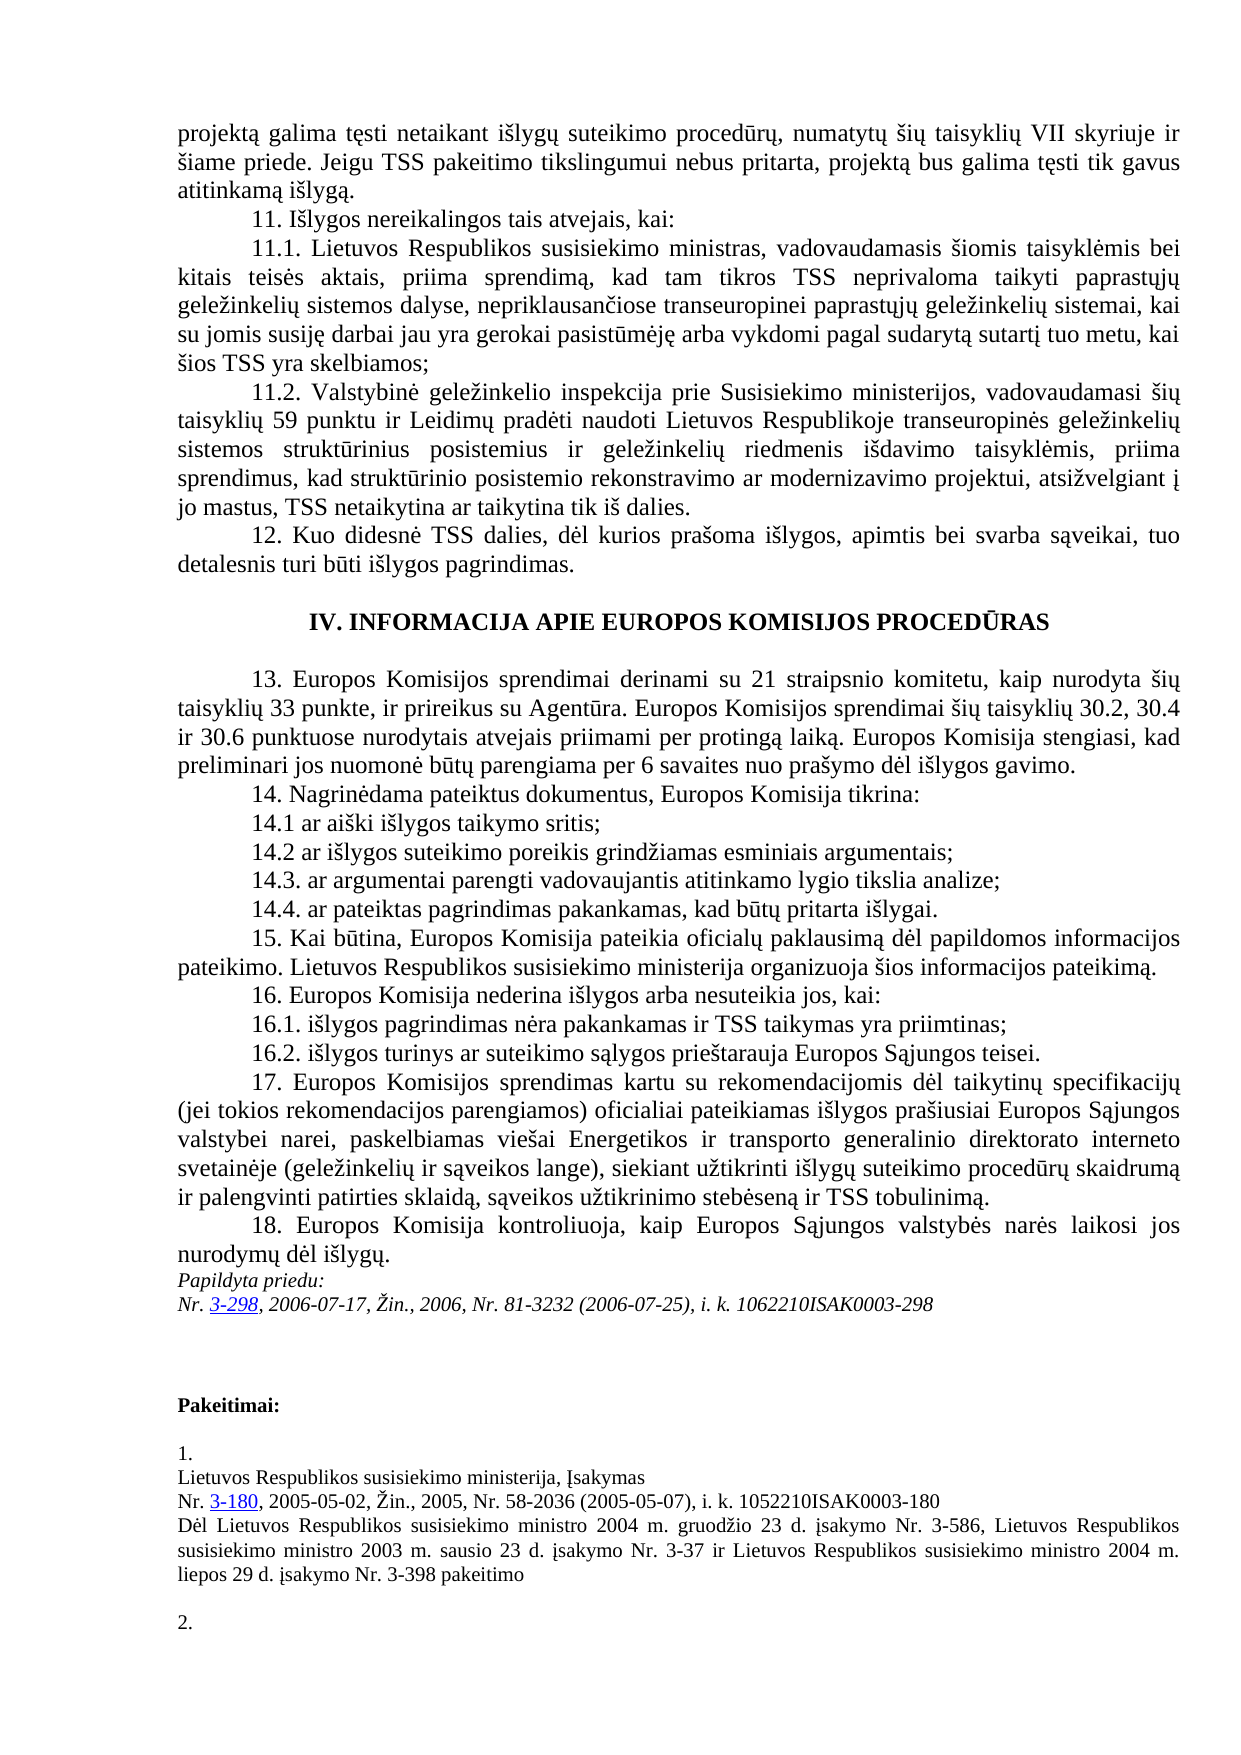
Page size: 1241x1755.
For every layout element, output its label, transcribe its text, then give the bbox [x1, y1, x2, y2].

text 16. Europos Komisija nederina išlygos arba nesuteikia jos, kai: [177, 981, 1181, 1009]
text 12. Kuo didesnė TSS dalies, dėl kurios prašoma išlygos, apimtis bei svarba sąveikai, tuo detalesnis turi būti išlygos pagrindimas. [177, 521, 1181, 578]
text Pakeitimai: [177, 1393, 1181, 1417]
text Nr. 3-298, 2006-07-17, Žin., 2006, Nr. 81-3232 (2006-07-25), i. k. 1062210ISAK0003-298 [177, 1292, 1181, 1316]
text 2. [177, 1610, 1181, 1634]
text 1. [177, 1441, 1181, 1465]
text 11. Išlygos nereikalingos tais atvejais, kai: [177, 204, 1181, 233]
text 14.2 ar išlygos suteikimo poreikis grindžiamas esminiais argumentais; [177, 837, 1181, 866]
text 14.1 ar aiški išlygos taikymo sritis; [177, 808, 1181, 837]
text Dėl Lietuvos Respublikos susisiekimo ministro 2004 m. gruodžio 23 d. įsakymo Nr. 3-586, Lietuvos Respublikos susisiekimo ministro 2003 m. sausio 23 d. įsakymo Nr. 3-37 ir Lietuvos Respublikos susisiekimo ministro 2004 m. liepos 29 d. įsakymo Nr. 3-398 pakeitimo [177, 1513, 1181, 1586]
text Lietuvos Respublikos susisiekimo ministerija, Įsakymas [177, 1465, 1181, 1489]
text 16.2. išlygos turinys ar suteikimo sąlygos prieštarauja Europos Sąjungos teisei. [177, 1038, 1181, 1067]
text 14. Nagrinėdama pateiktus dokumentus, Europos Komisija tikrina: [177, 779, 1181, 808]
text 18. Europos Komisija kontroliuoja, kaip Europos Sąjungos valstybės narės laikosi jos nurodymų dėl išlygų. [177, 1211, 1181, 1268]
text 11.2. Valstybinė geležinkelio inspekcija prie Susisiekimo ministerijos, vadovaudamasi šių taisyklių 59 punktu ir Leidimų pradėti naudoti Lietuvos Respublikoje transeuropinės geležinkelių sistemos struktūrinius posistemius ir geležinkelių riedmenis išdavimo taisyklėmis, priima sprendimus, kad struktūrinio posistemio rekonstravimo ar modernizavimo projektui, atsižvelgiant į jo mastus, TSS netaikytina ar taikytina tik iš dalies. [177, 377, 1181, 521]
text projektą galima tęsti netaikant išlygų suteikimo procedūrų, numatytų šių taisyklių VII skyriuje ir šiame priede. Jeigu TSS pakeitimo tikslingumui nebus pritarta, projektą bus galima tęsti tik gavus atitinkamą išlygą. [177, 118, 1181, 204]
text Papildyta priedu: [177, 1268, 1181, 1292]
text 17. Europos Komisijos sprendimas kartu su rekomendacijomis dėl taikytinų specifikacijų (jei tokios rekomendacijos parengiamos) oficialiai pateikiamas išlygos prašiusiai Europos Sąjungos valstybei narei, paskelbiamas viešai Energetikos ir transporto generalinio direktorato interneto svetainėje (geležinkelių ir sąveikos lange), siekiant užtikrinti išlygų suteikimo procedūrų skaidrumą ir palengvinti patirties sklaidą, sąveikos užtikrinimo stebėseną ir TSS tobulinimą. [177, 1067, 1181, 1211]
text 11.1. Lietuvos Respublikos susisiekimo ministras, vadovaudamasis šiomis taisyklėmis bei kitais teisės aktais, priima sprendimą, kad tam tikros TSS neprivaloma taikyti paprastųjų geležinkelių sistemos dalyse, nepriklausančiose transeuropinei paprastųjų geležinkelių sistemai, kai su jomis susiję darbai jau yra gerokai pasistūmėję arba vykdomi pagal sudarytą sutartį tuo metu, kai šios TSS yra skelbiamos; [177, 233, 1181, 377]
text 16.1. išlygos pagrindimas nėra pakankamas ir TSS taikymas yra priimtinas; [177, 1009, 1181, 1038]
text 13. Europos Komisijos sprendimai derinami su 21 straipsnio komitetu, kaip nurodyta šių taisyklių 33 punkte, ir prireikus su Agentūra. Europos Komisijos sprendimai šių taisyklių 30.2, 30.4 ir 30.6 punktuose nurodytais atvejais priimami per protingą laiką. Europos Komisija stengiasi, kad preliminari jos nuomonė būtų parengiama per 6 savaites nuo prašymo dėl išlygos gavimo. [177, 664, 1181, 779]
text 14.4. ar pateiktas pagrindimas pakankamas, kad būtų pritarta išlygai. [177, 894, 1181, 923]
text Nr. 3-180, 2005-05-02, Žin., 2005, Nr. 58-2036 (2005-05-07), i. k. 1052210ISAK0003-180 [177, 1489, 1181, 1513]
text IV. INFORMACIJA APIE EUROPOS KOMISIJOS PROCEDŪRAS [177, 607, 1181, 636]
text 15. Kai būtina, Europos Komisija pateikia oficialų paklausimą dėl papildomos informacijos pateikimo. Lietuvos Respublikos susisiekimo ministerija organizuoja šios informacijos pateikimą. [177, 923, 1181, 981]
text 14.3. ar argumentai parengti vadovaujantis atitinkamo lygio tikslia analize; [177, 866, 1181, 894]
